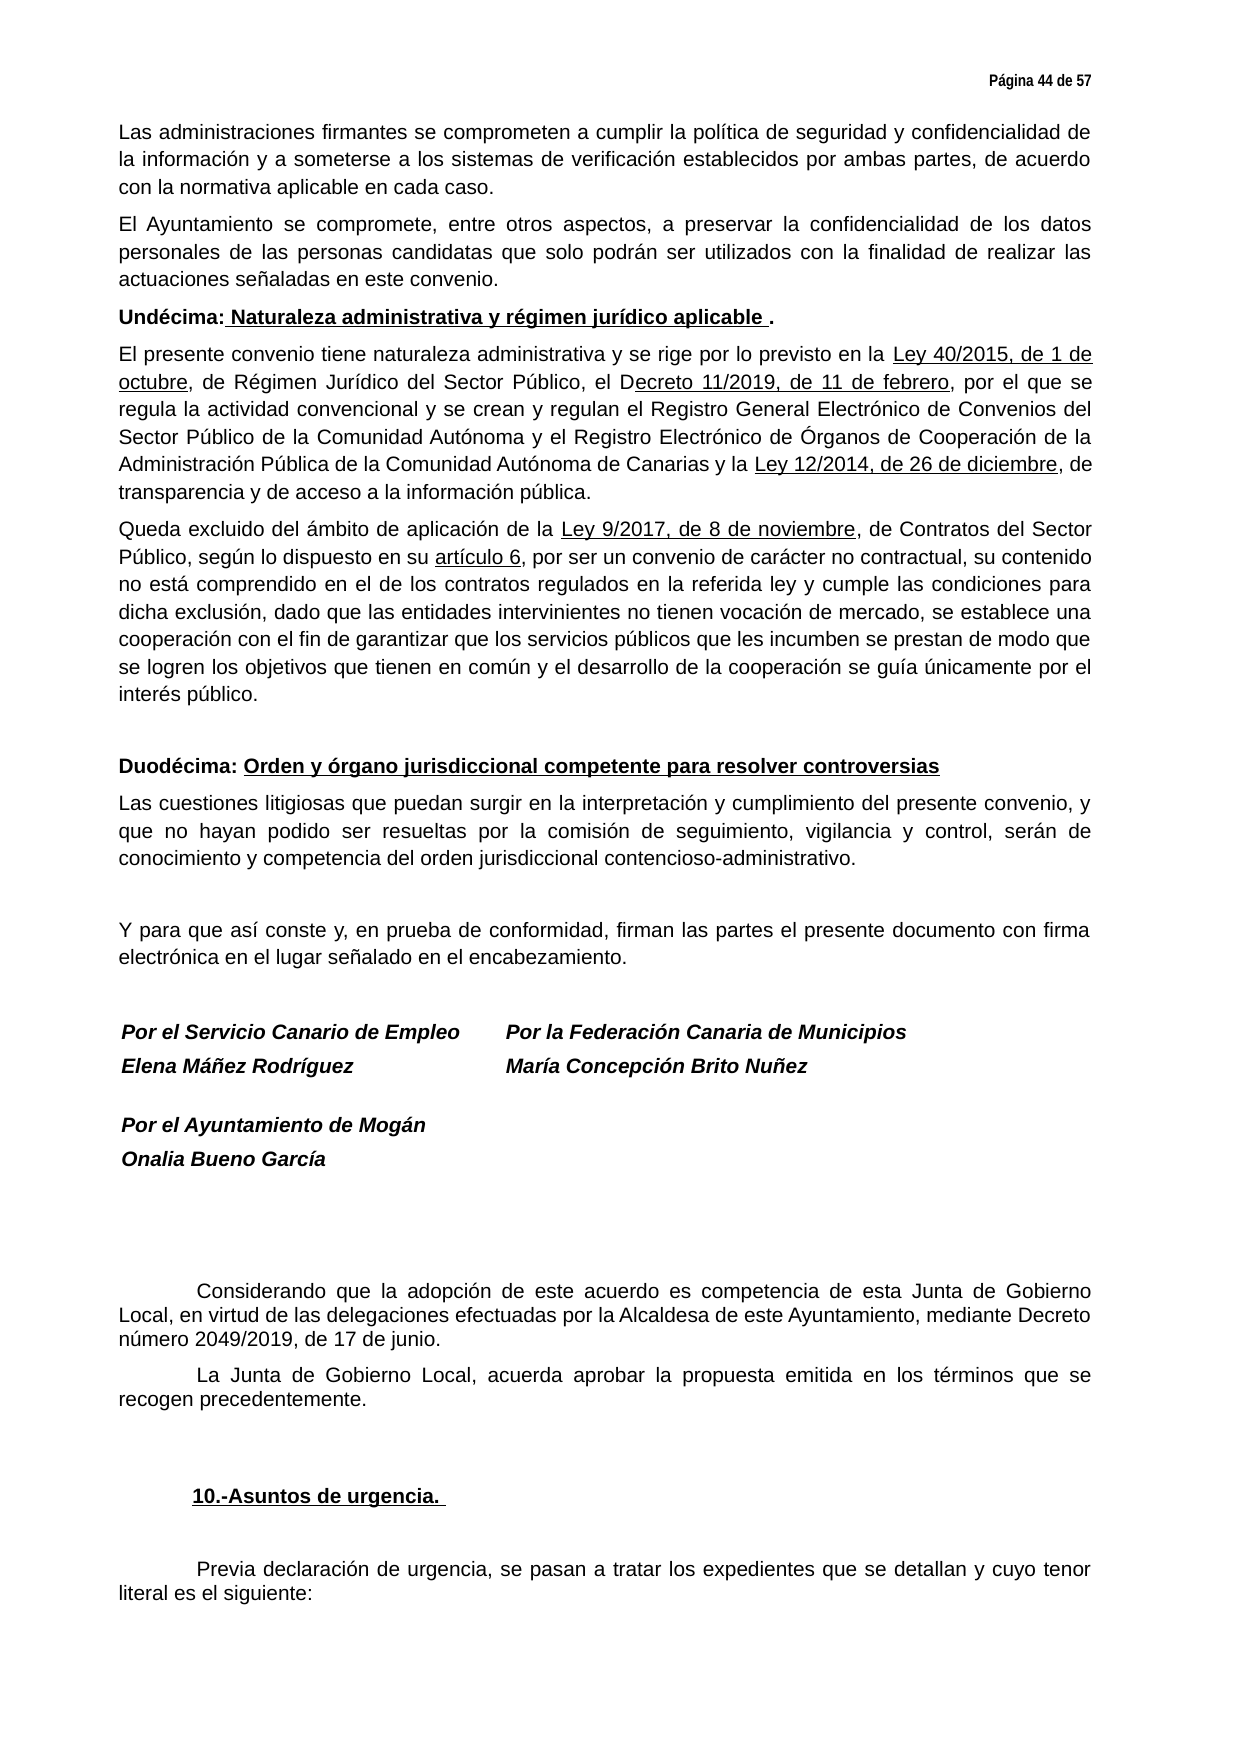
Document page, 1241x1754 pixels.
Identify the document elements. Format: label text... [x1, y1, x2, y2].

text La Junta de Gobierno Local, acuerda aprobar la propuesta emitida en los términos que se recogen precedentemente. [118, 1363, 1092, 1411]
text Las cuestiones litigiosas que puedan surgir en la interpretación y cumplimiento del presente convenio, y que no hayan podido ser resueltas por la comisión de seguimiento, vigilancia y control, serán de conocimiento y competencia del orden jurisdiccional contencioso-administrativo. [118, 791, 1092, 870]
text Y para que así conste y, en prueba de conformidad, firman las partes el presente documento con firma electrónica en el lugar señalado en el encabezamiento. [118, 918, 1092, 969]
text El presente convenio tiene naturaleza administrativa y se rige por lo previsto en la Ley 40/2015, de 1 de octubre, de Régimen Jurídico del Sector Público, el Decreto 11/2019, de 11 de febrero, por el que se regula la actividad convencional y se crean y regulan el Registro General Electrónico de Convenios del Sector Público de la Comunidad Autónoma y el Registro Electrónico de Órganos de Cooperación de la Administración Pública de la Comunidad Autónoma de Canarias y la Ley 12/2014, de 26 de diciembre, de transparencia y de acceso a la información pública. [118, 342, 1092, 504]
text 10.-Asuntos de urgencia. [118, 1460, 1092, 1508]
table_cell Por el Ayuntamiento de Mogán Onalia Bueno García [118, 1110, 1240, 1203]
text Duodécima: Orden y órgano jurisdiccional competente para resolver controversias [118, 754, 1092, 778]
text Previa declaración de urgencia, se pasan a tratar los expedientes que se detallan y cuyo tenor literal es el siguiente: [118, 1557, 1092, 1605]
table_header Por el Servicio Canario de Empleo Elena Máñez Rodríguez [118, 1017, 503, 1110]
text Undécima: Naturaleza administrativa y régimen jurídico aplicable . [118, 305, 1092, 329]
text Considerando que la adopción de este acuerdo es competencia de esta Junta de Gobierno Local, en virtud de las delegaciones efectuadas por la Alcaldesa de este Ayuntamiento, mediante Decreto número 2049/2019, de 17 de junio. [118, 1279, 1092, 1351]
text Las administraciones firmantes se comprometen a cumplir la política de seguridad y confidencialidad de la información y a someterse a los sistemas de verificación establecidos por ambas partes, de acuerdo con la normativa aplicable en cada caso. [118, 120, 1092, 199]
text Queda excluido del ámbito de aplicación de la Ley 9/2017, de 8 de noviembre, de Contratos del Sector Público, según lo dispuesto en su artículo 6, por ser un convenio de carácter no contractual, su contenido no está comprendido en el de los contratos regulados en la referida ley y cumple las condiciones para dicha exclusión, dado que las entidades intervinientes no tienen vocación de mercado, se establece una cooperación con el fin de garantizar que los servicios públicos que les incumben se prestan de modo que se logren los objetivos que tienen en común y el desarrollo de la cooperación se guía únicamente por el interés público. [118, 517, 1092, 706]
text El Ayuntamiento se compromete, entre otros aspectos, a preservar la confidencialidad de los datos personales de las personas candidatas que solo podrán ser utilizados con la finalidad de realizar las actuaciones señaladas en este convenio. [118, 212, 1092, 291]
table_header Por la Federación Canaria de Municipios María Concepción Brito Nuñez [503, 1017, 1240, 1110]
